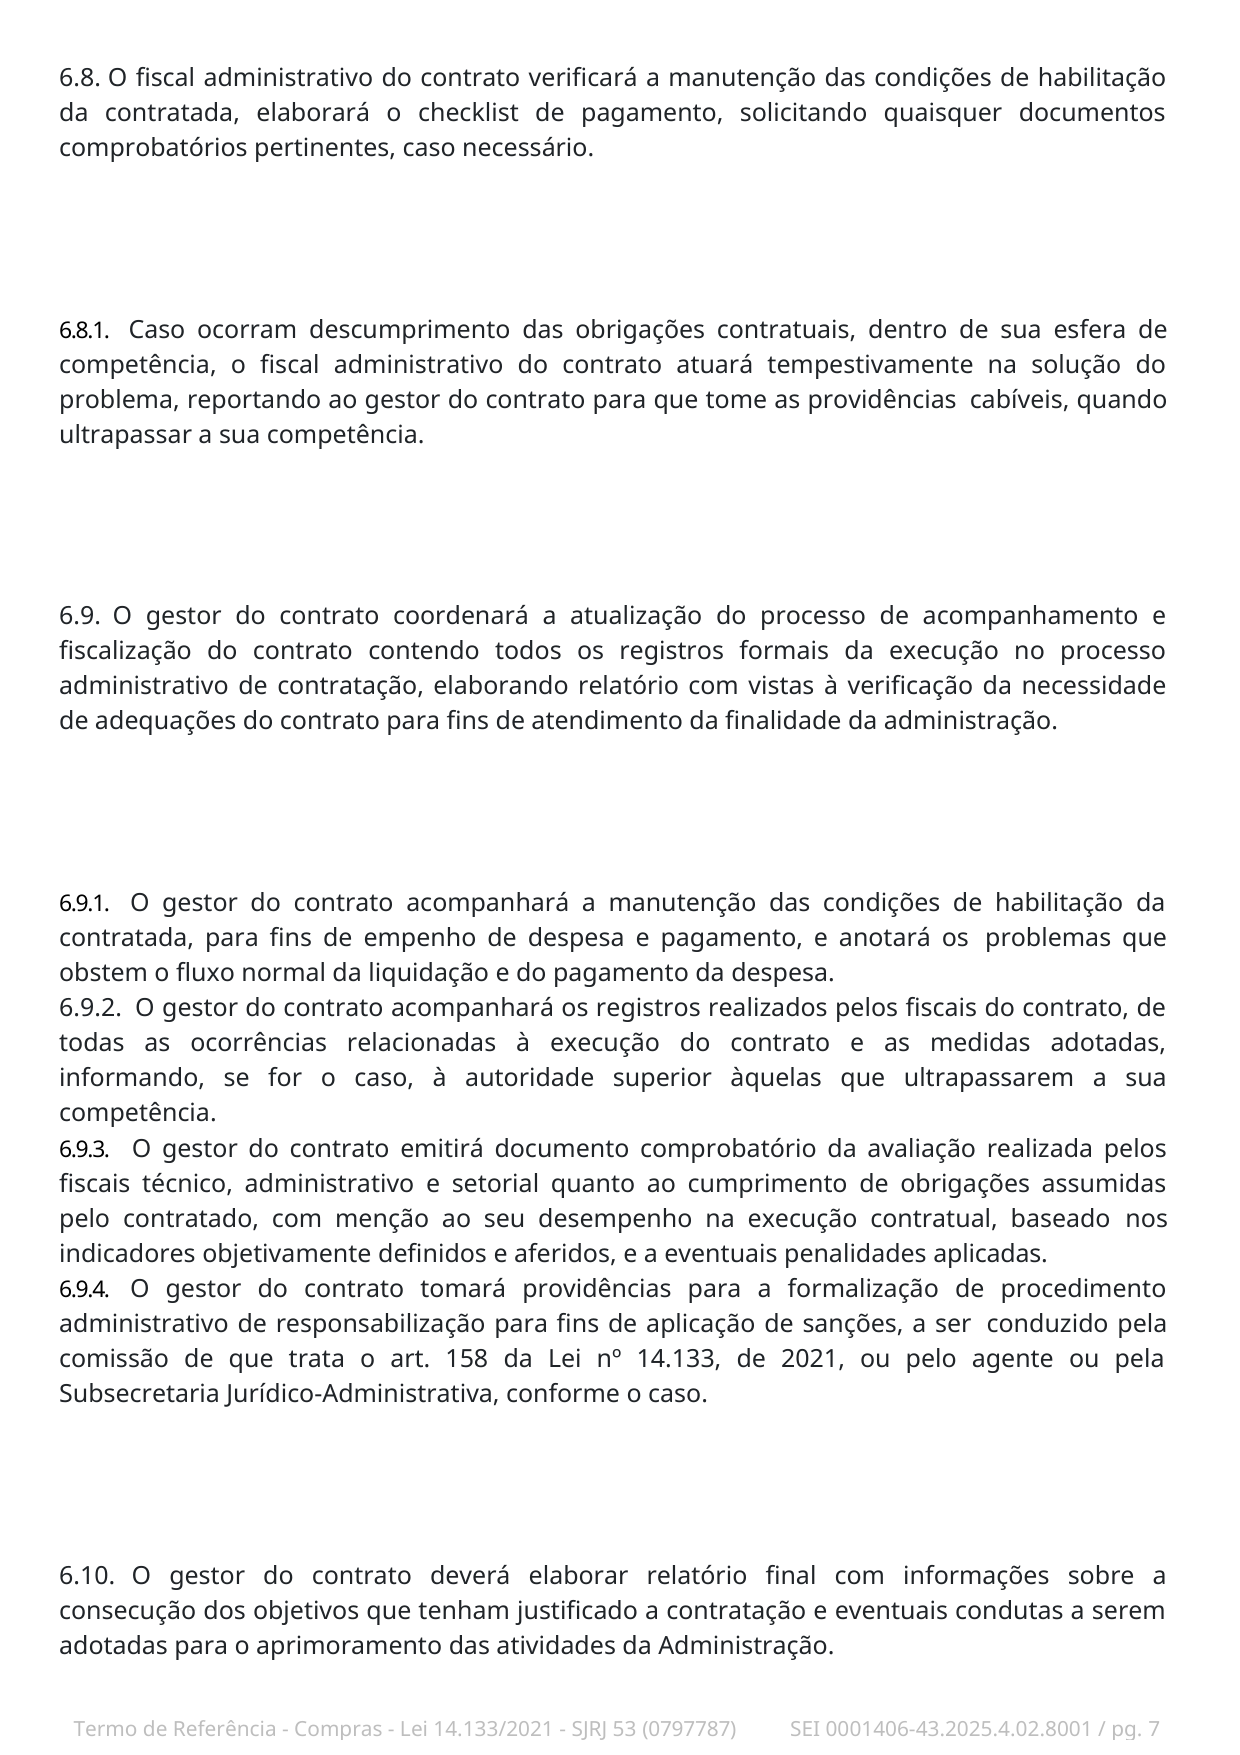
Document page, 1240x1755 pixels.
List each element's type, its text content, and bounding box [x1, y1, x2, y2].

list O gestor do contrato acompanhará a manutenção das condições de habilitação da contratada, para fins de empenho de despesa e pagamento, e anotará os problemas que obstem o fluxo normal da liquidação e do pagamento da despesa. [59, 885, 1167, 989]
list O gestor do contrato emitirá documento comprobatório da avaliação realizada pelos fiscais técnico, administrativo e setorial quanto ao cumprimento de obrigações assumidas pelo contratado, com menção ao seu desempenho na execução contratual, baseado nos indicadores objetivamente definidos e aferidos, e a eventuais penalidades aplicadas. [59, 1131, 1168, 1269]
list O gestor do contrato coordenará a atualização do processo de acompanhamento e fiscalização do contrato contendo todos os registros formais da execução no processo administrativo de contratação, elaborando relatório com vistas à verificação da necessidade de adequações do contrato para fins de atendimento da finalidade da administração. [59, 598, 1168, 737]
list Caso ocorram descumprimento das obrigações contratuais, dentro de sua esfera de competência, o fiscal administrativo do contrato atuará tempestivamente na solução do problema, reportando ao gestor do contrato para que tome as providências cabíveis, quando ultrapassar a sua competência. [59, 311, 1167, 450]
list O fiscal administrativo do contrato verificará a manutenção das condições de habilitação da contratada, elaborará o checklist de pagamento, solicitando quaisquer documentos comprobatórios pertinentes, caso necessário. [59, 60, 1167, 164]
list O gestor do contrato acompanhará os registros realizados pelos fiscais do contrato, de todas as ocorrências relacionadas à execução do contrato e as medidas adotadas, informando, se for o caso, à autoridade superior àquelas que ultrapassarem a sua competência. [59, 990, 1168, 1129]
list O gestor do contrato tomará providências para a formalização de procedimento administrativo de responsabilização para fins de aplicação de sanções, a ser conduzido pela comissão de que trata o art. 158 da Lei nº 14.133, de 2021, ou pelo agente ou pela Subsecretaria Jurídico-Administrativa, conforme o caso. [59, 1271, 1167, 1410]
list O gestor do contrato deverá elaborar relatório final com informações sobre a consecução dos objetivos que tenham justificado a contratação e eventuais condutas a serem adotadas para o aprimoramento das atividades da Administração. [59, 1558, 1168, 1662]
